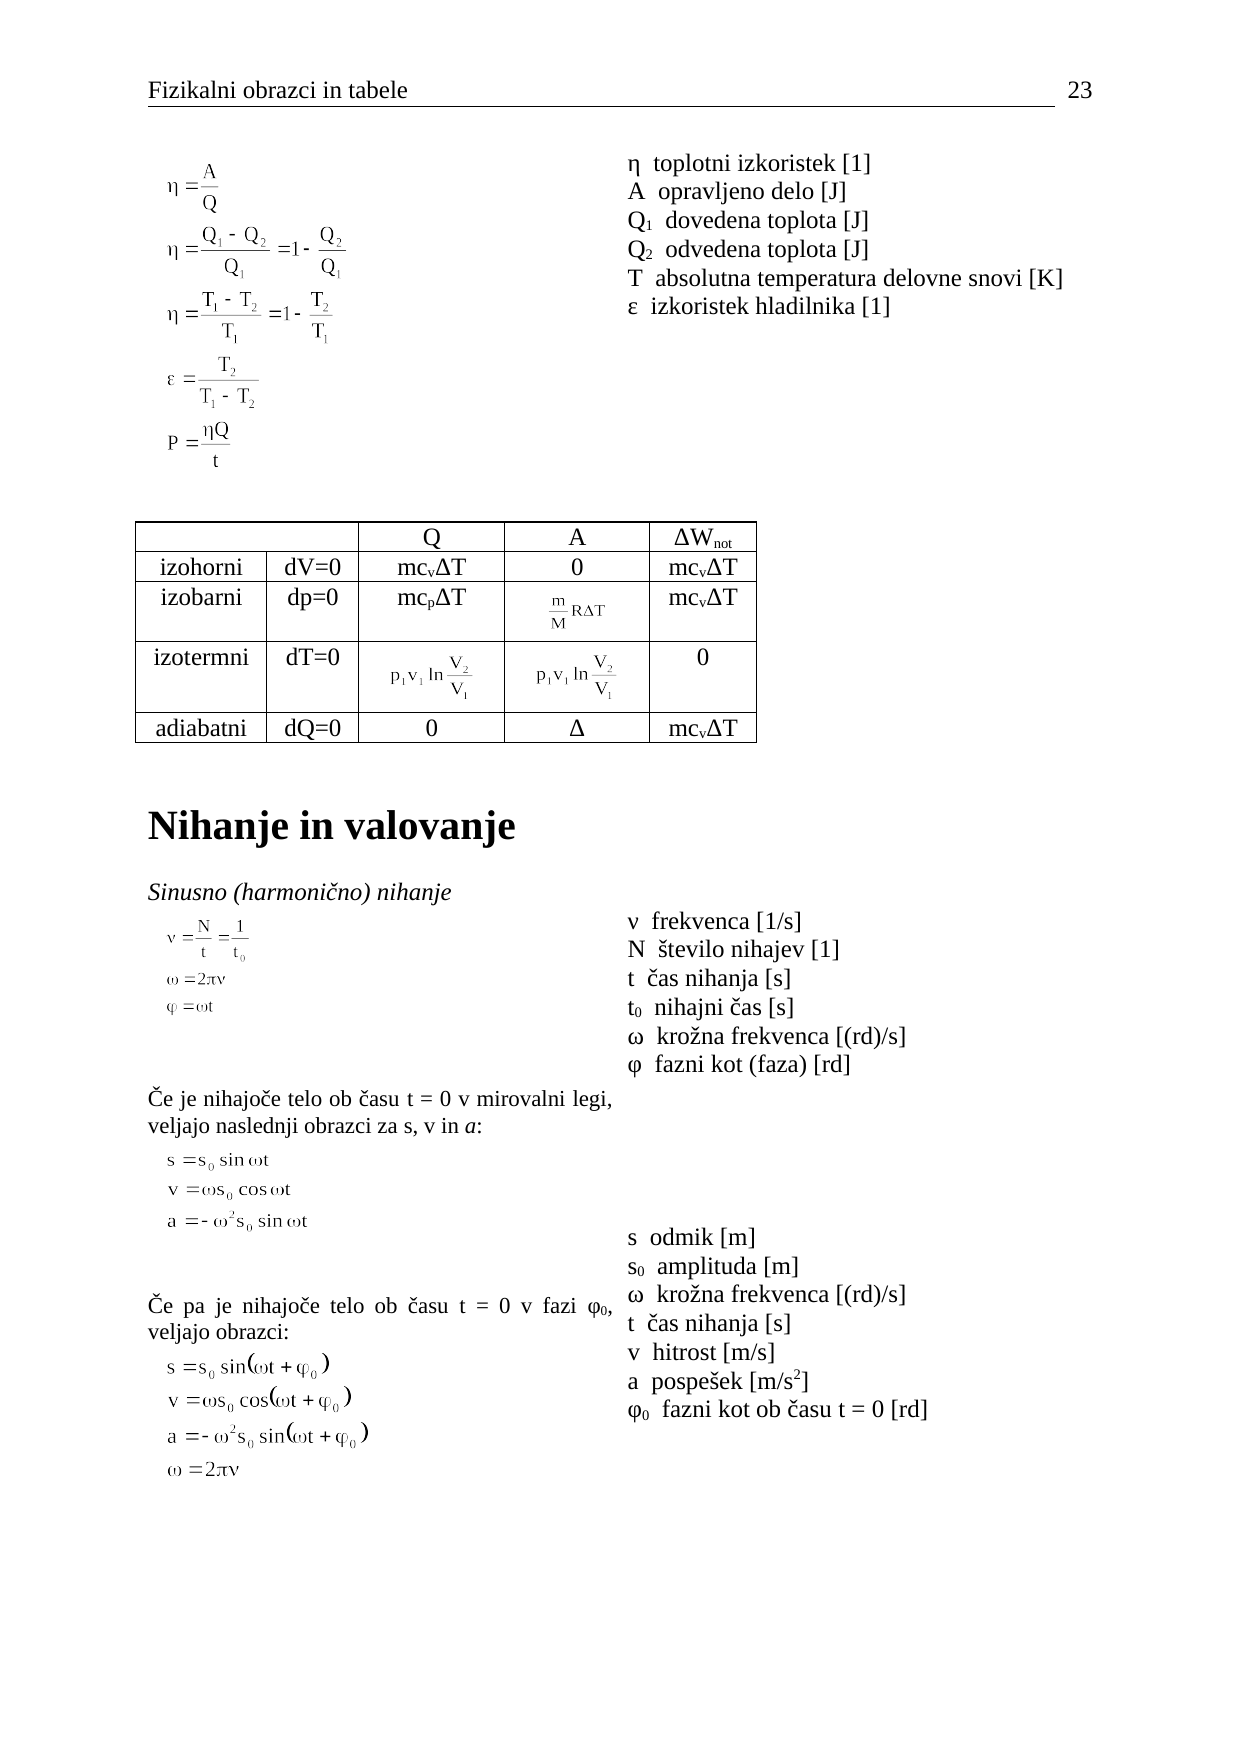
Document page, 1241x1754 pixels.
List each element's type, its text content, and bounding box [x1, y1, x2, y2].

table_header [140, 148, 620, 493]
table_cell 0 [359, 713, 504, 742]
table_cell [359, 642, 504, 712]
table_cell izobarni [136, 582, 266, 641]
table_header η toplotni izkoristek [1] A opravljeno delo [J] Q1 dovedena toplota [J] Q2 odvedena toplota [J] T absolutna temperatura delovne snovi [K] ε izkoristek hladilnika [1] [620, 148, 1100, 493]
table_header A [505, 523, 649, 551]
table_cell dT=0 [267, 642, 358, 712]
table_cell 0 [650, 642, 756, 712]
table_cell izohorni [136, 552, 266, 581]
table_header ΔWnot [650, 523, 756, 551]
table_header ν frekvenca [1/s] N število nihajev [1] t čas nihanja [s] t0 nihajni čas [s] ω krožna frekvenca [(rd)/s] φ fazni kot (faza) [rd] s odmik [m] s0 amplituda [m] ω krožna frekvenca [(rd)/s] t čas nihanja [s] v hitrost [m/s] a pospešek [m/s2] φ0 fazni kot ob času t = 0 [rd] [620, 906, 1100, 1513]
table_cell dV=0 [267, 552, 358, 581]
table_header [267, 523, 358, 551]
table_cell adiabatni [136, 713, 266, 742]
table_cell mcvΔT [359, 552, 504, 581]
table_header Q [359, 523, 504, 551]
table_cell Δ [505, 713, 649, 742]
table_cell izotermni [136, 642, 266, 712]
table_header Če je nihajoče telo ob času t = 0 v mirovalni legi, veljajo naslednji obrazci za s, v in a: Če pa je nihajoče telo ob času t = 0 v fazi φ0, veljajo obrazci: [140, 906, 620, 1513]
subtitle Nihanje in valovanje [148, 800, 1093, 848]
table_cell mcvΔT [650, 552, 756, 581]
table_cell mcvΔT [650, 713, 756, 742]
table_cell mcvΔT [650, 582, 756, 641]
table_cell dp=0 [267, 582, 358, 641]
table_cell mcpΔT [359, 582, 504, 641]
subtitle Sinusno (harmonično) nihanje [148, 877, 1093, 906]
table_cell [505, 642, 649, 712]
table_header [136, 523, 267, 551]
table_cell dQ=0 [267, 713, 358, 742]
table_cell 0 [505, 552, 649, 581]
table_cell [505, 582, 649, 641]
